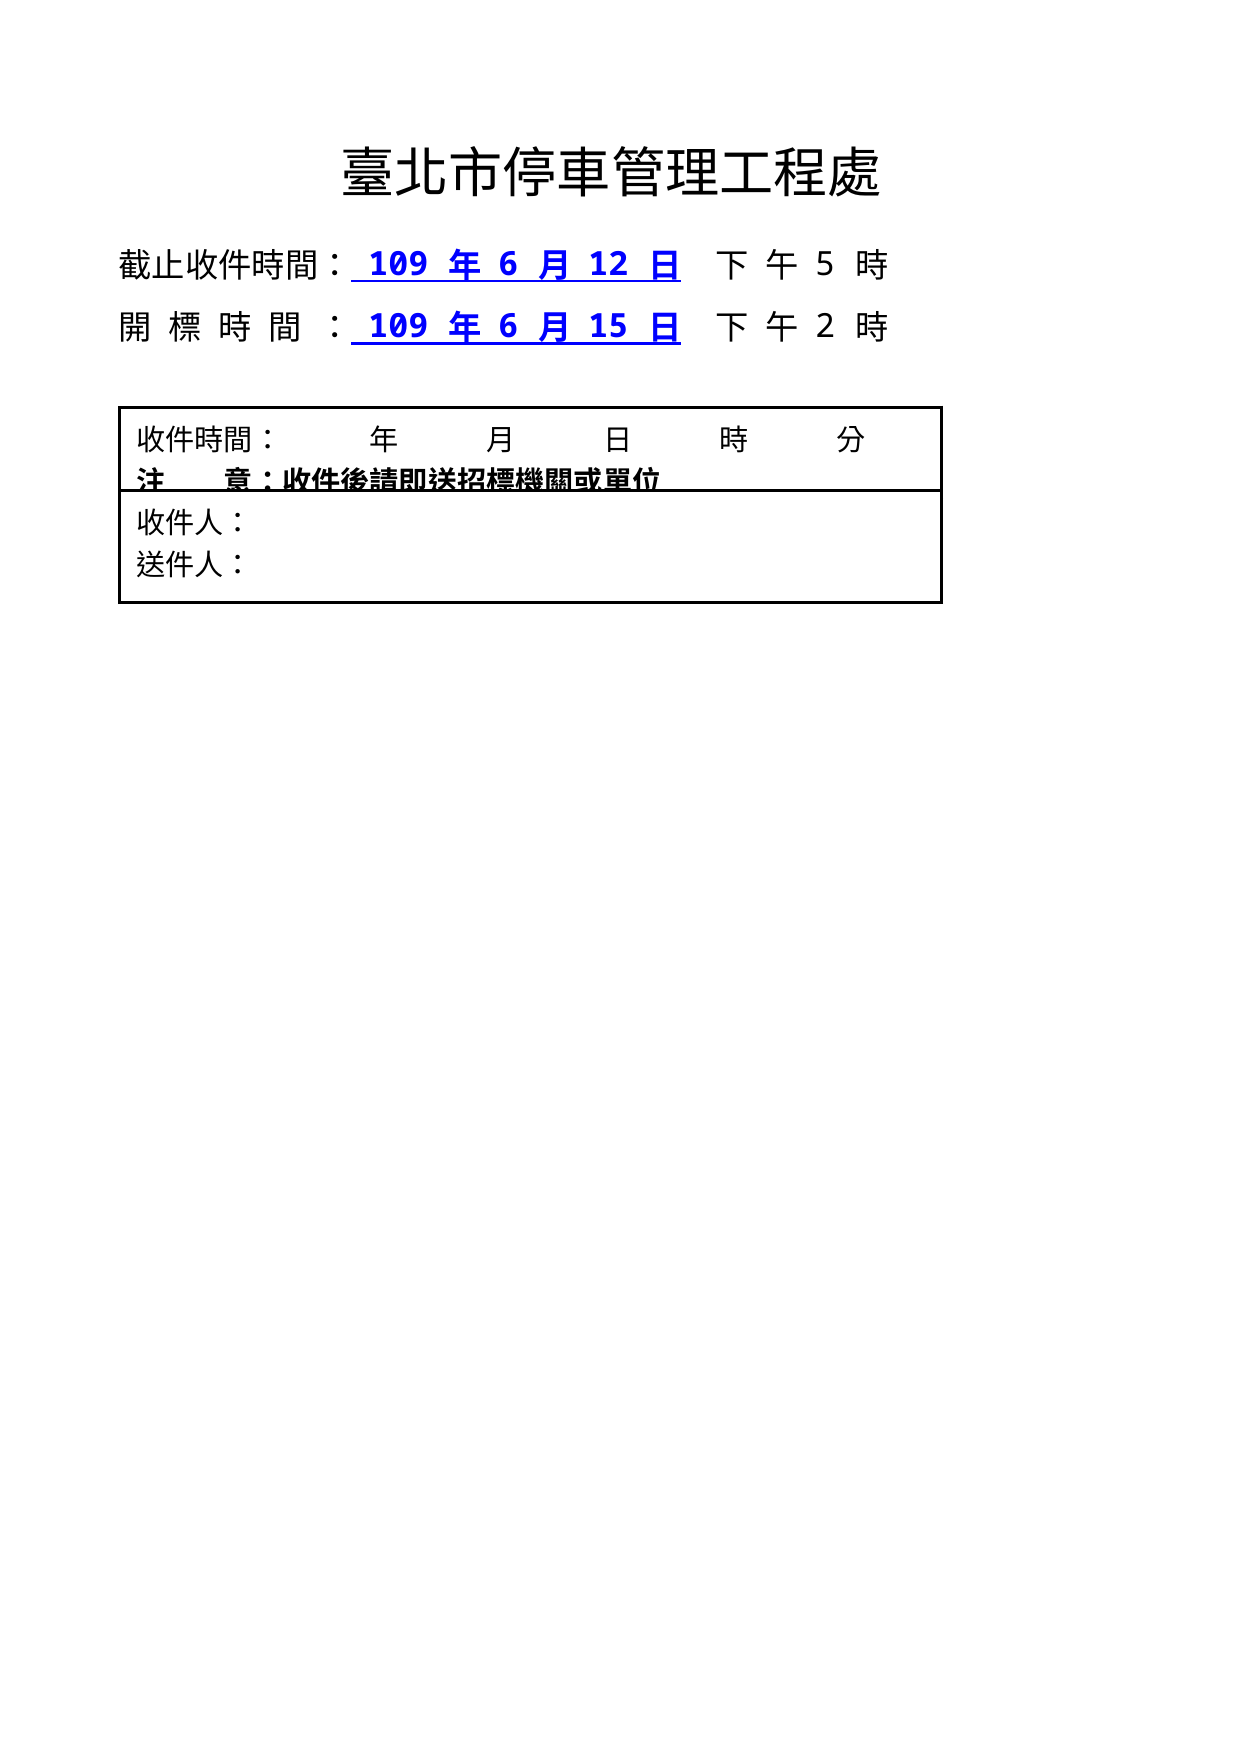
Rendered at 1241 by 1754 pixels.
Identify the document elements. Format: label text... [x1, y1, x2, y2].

text [121, 409, 940, 489]
text 截止收件時間： 109 年 6 月 12 日 下 午 5 時 [118, 221, 1122, 283]
text 送件人： [136, 542, 925, 584]
text 開 標 時 間 ： 109 年 6 月 15 日 下 午 2 時 [118, 283, 1122, 346]
text 臺北市停車管理工程處 [99, 96, 1122, 221]
text 收件人： [136, 499, 925, 542]
text 收件時間： 年 月 日 時 分 [136, 416, 925, 458]
text 注 意：收件後請即送招標機關或單位 [136, 458, 925, 489]
